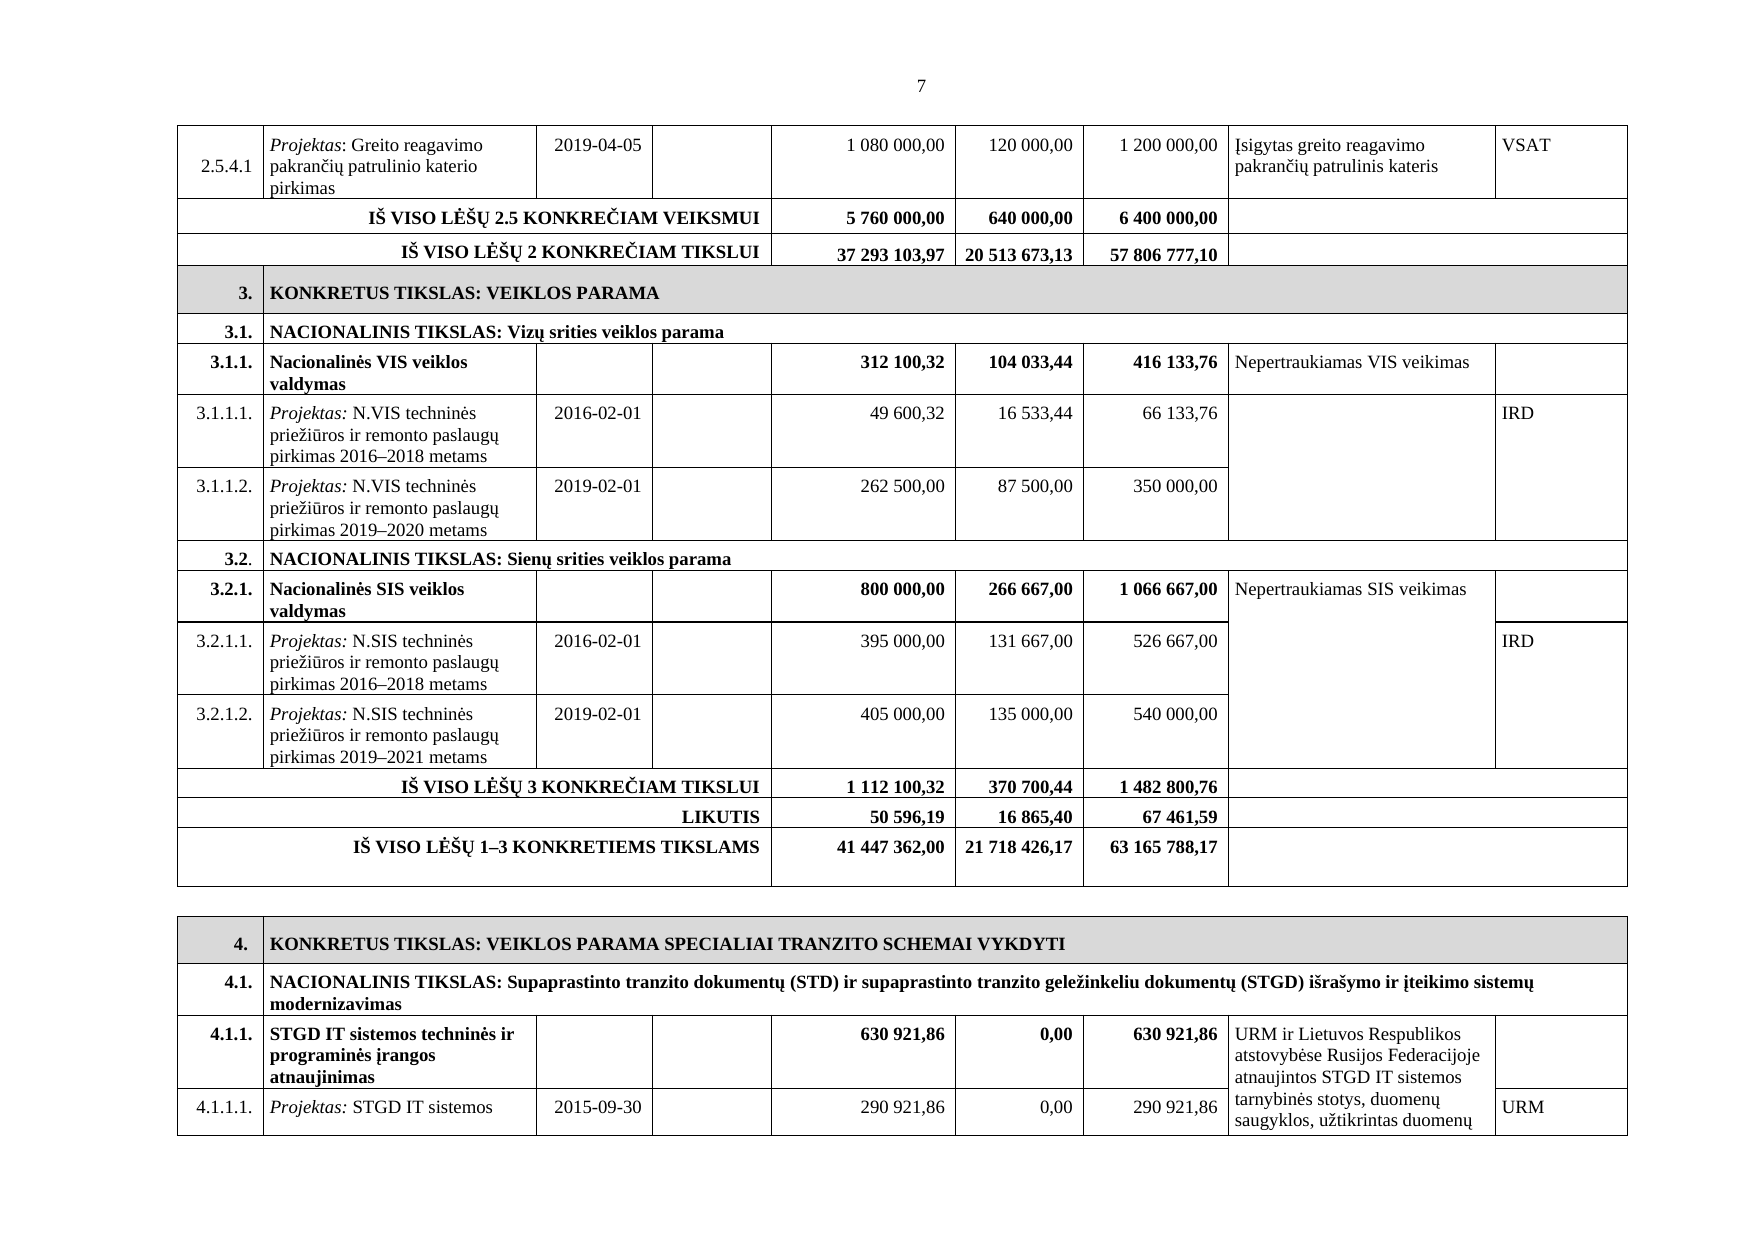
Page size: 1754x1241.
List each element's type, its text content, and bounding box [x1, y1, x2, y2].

table_cell [1229, 234, 1627, 265]
table_cell 67 461,59 [1084, 798, 1228, 827]
table_cell 3.2.1. [178, 571, 263, 621]
table_cell [537, 571, 652, 621]
table_cell 1 066 667,00 [1084, 571, 1228, 621]
table_cell Nepertraukiamas VIS veikimas [1229, 344, 1495, 394]
table_cell 3.2.1.1. [178, 623, 263, 694]
table_cell 16 533,44 [956, 395, 1083, 467]
table_cell VSAT [1496, 126, 1627, 198]
table_cell [653, 695, 771, 767]
table_cell 104 033,44 [956, 344, 1083, 394]
table_cell 262 500,00 [772, 468, 955, 540]
table_cell [653, 1016, 771, 1087]
table_cell 21 718 426,17 [956, 828, 1083, 886]
table_cell Įsigytas greito reagavimo pakrančių patrulinis kateris [1229, 126, 1495, 198]
table_cell [1229, 199, 1627, 233]
table_cell [1229, 828, 1627, 886]
table_cell 1 080 000,00 [772, 126, 955, 198]
table_cell 3.2.1.2. [178, 695, 263, 767]
table_cell 1 200 000,00 [1084, 126, 1228, 198]
table_cell [653, 571, 771, 621]
table_cell Projektas: STGD IT sistemos [264, 1089, 536, 1135]
table_cell 526 667,00 [1084, 623, 1228, 694]
table_cell 6 400 000,00 [1084, 199, 1228, 233]
table_cell KONKRETUS TIKSLAS: VEIKLOS PARAMA [264, 266, 1627, 313]
table_cell 66 133,76 [1084, 395, 1228, 467]
table_cell LIKUTIS [178, 798, 771, 827]
table_cell [653, 468, 771, 540]
table_cell 5 760 000,00 [772, 199, 955, 233]
table_cell URM ir Lietuvos Respublikos atstovybėse Rusijos Federacijoje atnaujintos STGD IT sistemos tarnybinės stotys, duomenų saugyklos, užtikrintas duomenų [1229, 1016, 1495, 1135]
table_cell 640 000,00 [956, 199, 1083, 233]
table_cell 120 000,00 [956, 126, 1083, 198]
table_cell STGD IT sistemos techninės ir programinės įrangos atnaujinimas [264, 1016, 536, 1087]
table_cell 1 482 800,76 [1084, 769, 1228, 797]
table_cell 3. [178, 266, 263, 313]
table_cell [1229, 769, 1627, 797]
table_cell 3.2. [178, 541, 263, 570]
table_cell 4.1.1. [178, 1016, 263, 1087]
table_cell 2016-02-01 [537, 623, 652, 694]
table_cell 395 000,00 [772, 623, 955, 694]
table_cell 2016-02-01 [537, 395, 652, 467]
table_cell [653, 395, 771, 467]
table_cell 1 112 100,32 [772, 769, 955, 797]
table_cell 131 667,00 [956, 623, 1083, 694]
table_cell Projektas: N.VIS techninės priežiūros ir remonto paslaugų pirkimas 2016–2018 metams [264, 395, 536, 467]
table_cell Projektas: N.SIS techninės priežiūros ir remonto paslaugų pirkimas 2019–2021 metams [264, 695, 536, 767]
table_cell URM [1496, 1089, 1627, 1135]
table_cell Nepertraukiamas SIS veikimas [1229, 571, 1495, 621]
table_cell IŠ VISO LĖŠŲ 2 KONKREČIAM TIKSLUI [178, 234, 771, 265]
table_cell 63 165 788,17 [1084, 828, 1228, 886]
table_cell 290 921,86 [1084, 1089, 1228, 1135]
table_cell Projektas: N.VIS techninės priežiūros ir remonto paslaugų pirkimas 2019–2020 metams [264, 468, 536, 540]
table_cell [1496, 571, 1627, 621]
table_cell NACIONALINIS TIKSLAS: Sienų srities veiklos parama [264, 541, 1627, 570]
table_cell 416 133,76 [1084, 344, 1228, 394]
table_cell 0,00 [956, 1016, 1083, 1087]
table_cell [1229, 798, 1627, 827]
table_cell 37 293 103,97 [772, 234, 955, 265]
table_cell 3.1.1.2. [178, 468, 263, 540]
table_cell 630 921,86 [1084, 1016, 1228, 1087]
table_cell IŠ VISO LĖŠŲ 2.5 KONKREČIAM VEIKSMUI [178, 199, 771, 233]
table_cell IŠ VISO LĖŠŲ 3 KONKREČIAM TIKSLUI [178, 769, 771, 797]
table_cell 135 000,00 [956, 695, 1083, 767]
table_cell 41 447 362,00 [772, 828, 955, 886]
table_cell IRD [1496, 623, 1627, 767]
table_cell 405 000,00 [772, 695, 955, 767]
table_cell [1229, 621, 1495, 694]
table_cell 3.1.1.1. [178, 395, 263, 467]
table_cell 350 000,00 [1084, 468, 1228, 540]
table_cell [537, 1016, 652, 1087]
table_cell 2.5.4.1 [178, 126, 263, 198]
table_cell [653, 1089, 771, 1135]
table_cell Nacionalinės SIS veiklos valdymas [264, 571, 536, 621]
table_cell 20 513 673,13 [956, 234, 1083, 265]
table_cell [1229, 467, 1495, 540]
table_cell 2015-09-30 [537, 1089, 652, 1135]
table_cell [1496, 1016, 1627, 1087]
table_cell 0,00 [956, 1089, 1083, 1135]
table_cell 57 806 777,10 [1084, 234, 1228, 265]
table_cell 3.1.1. [178, 344, 263, 394]
table_cell 50 596,19 [772, 798, 955, 827]
table_cell 49 600,32 [772, 395, 955, 467]
table_cell 266 667,00 [956, 571, 1083, 621]
table_cell 370 700,44 [956, 769, 1083, 797]
table_cell 800 000,00 [772, 571, 955, 621]
table_cell 2019-04-05 [537, 126, 652, 198]
table_header 4. [178, 917, 263, 963]
table_cell 630 921,86 [772, 1016, 955, 1087]
table_cell [653, 623, 771, 694]
table_cell IRD [1496, 395, 1627, 540]
table_cell [653, 126, 771, 198]
table_cell Projektas: N.SIS techninės priežiūros ir remonto paslaugų pirkimas 2016–2018 metams [264, 623, 536, 694]
table_cell [1229, 694, 1495, 767]
table_cell 290 921,86 [772, 1089, 955, 1135]
table_cell 2019-02-01 [537, 695, 652, 767]
table_cell 3.1. [178, 314, 263, 342]
table_cell [1229, 395, 1495, 467]
table_cell [653, 344, 771, 394]
table_cell 540 000,00 [1084, 695, 1228, 767]
table_header KONKRETUS TIKSLAS: VEIKLOS PARAMA SPECIALIAI TRANZITO SCHEMAI VYKDYTI [264, 917, 1627, 963]
table_cell 312 100,32 [772, 344, 955, 394]
table_cell Nacionalinės VIS veiklos valdymas [264, 344, 536, 394]
table_cell 4.1. [178, 964, 263, 1014]
table_cell 4.1.1.1. [178, 1089, 263, 1135]
table_cell [537, 344, 652, 394]
table_cell NACIONALINIS TIKSLAS: Supaprastinto tranzito dokumentų (STD) ir supaprastinto tranzito geležinkeliu dokumentų (STGD) išrašymo ir įteikimo sistemų modernizavimas [264, 964, 1627, 1014]
table_cell 2019-02-01 [537, 468, 652, 540]
table_cell 87 500,00 [956, 468, 1083, 540]
table_cell Projektas: Greito reagavimo pakrančių patrulinio katerio pirkimas [264, 126, 536, 198]
table_cell 16 865,40 [956, 798, 1083, 827]
table_cell NACIONALINIS TIKSLAS: Vizų srities veiklos parama [264, 314, 1627, 342]
table_cell IŠ VISO LĖŠŲ 1–3 KONKRETIEMS TIKSLAMS [178, 828, 771, 886]
table_cell [1496, 344, 1627, 394]
